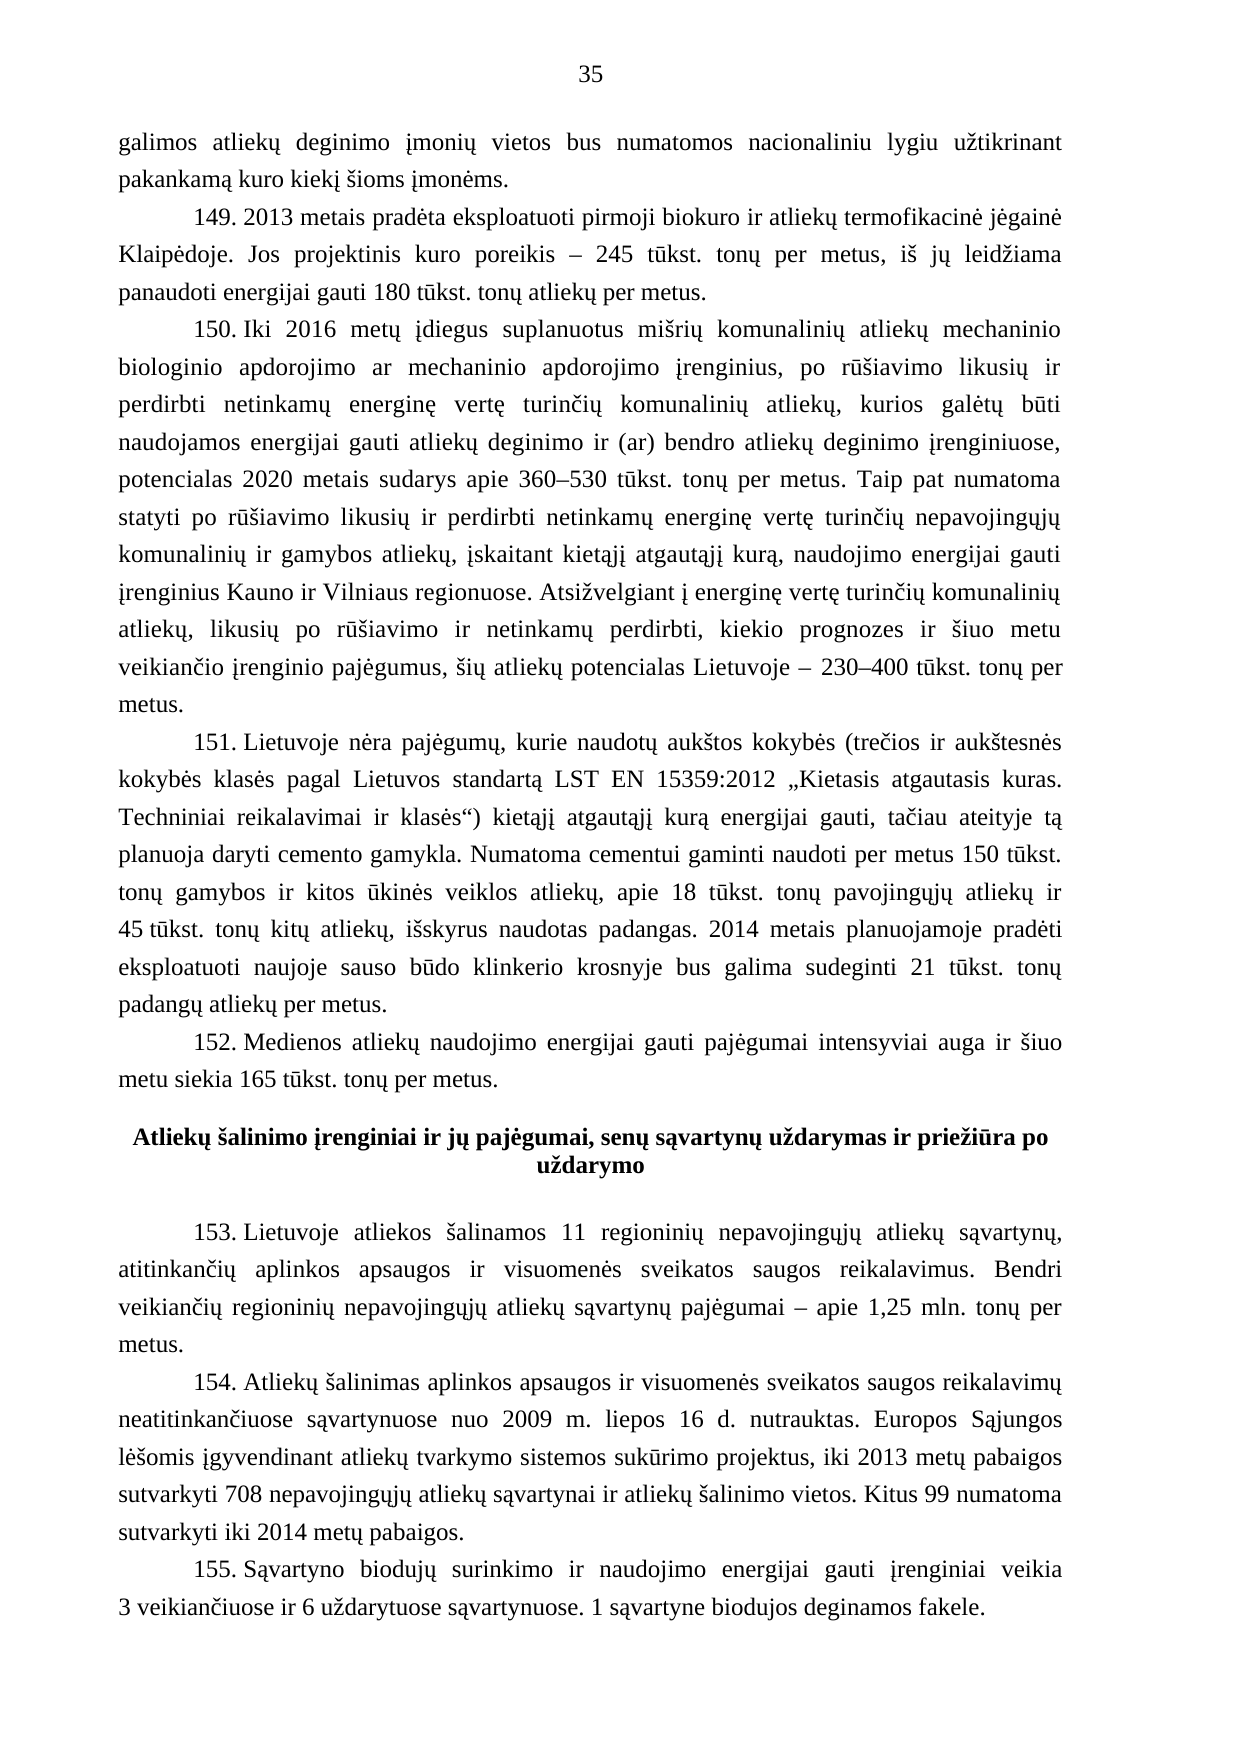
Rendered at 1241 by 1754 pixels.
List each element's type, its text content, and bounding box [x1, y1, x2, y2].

text 152. Medienos atliekų naudojimo energijai gauti pajėgumai intensyviai auga ir šiuo metu siekia 165 tūkst. tonų per metus. [118, 1018, 1063, 1093]
text galimos atliekų deginimo įmonių vietos bus numatomos nacionaliniu lygiu užtikrinant pakankamą kuro kiekį šioms įmonėms. [118, 118, 1063, 193]
text 151. Lietuvoje nėra pajėgumų, kurie naudotų aukštos kokybės (trečios ir aukštesnės kokybės klasės pagal Lietuvos standartą LST EN 15359:2012 „Kietasis atgautasis kuras. Techniniai reikalavimai ir klasės“) kietąjį atgautąjį kurą energijai gauti, tačiau ateityje tą planuoja daryti cemento gamykla. Numatoma cementui gaminti naudoti per metus 150 tūkst. tonų gamybos ir kitos ūkinės veiklos atliekų, apie 18 tūkst. tonų pavojingųjų atliekų ir 45 tūkst. tonų kitų atliekų, išskyrus naudotas padangas. 2014 metais planuojamoje pradėti eksploatuoti naujoje sauso būdo klinkerio krosnyje bus galima sudeginti 21 tūkst. tonų padangų atliekų per metus. [118, 718, 1063, 1018]
text 154. Atliekų šalinimas aplinkos apsaugos ir visuomenės sveikatos saugos reikalavimų neatitinkančiuose sąvartynuose nuo 2009 m. liepos 16 d. nutrauktas. Europos Sąjungos lėšomis įgyvendinant atliekų tvarkymo sistemos sukūrimo projektus, iki 2013 metų pabaigos sutvarkyti 708 nepavojingųjų atliekų sąvartynai ir atliekų šalinimo vietos. Kitus 99 numatoma sutvarkyti iki 2014 metų pabaigos. [118, 1358, 1063, 1546]
text 149. 2013 metais pradėta eksploatuoti pirmoji biokuro ir atliekų termofikacinė jėgainė Klaipėdoje. Jos projektinis kuro poreikis – 245 tūkst. tonų per metus, iš jų leidžiama panaudoti energijai gauti 180 tūkst. tonų atliekų per metus. [118, 193, 1063, 306]
text 155. Sąvartyno biodujų surinkimo ir naudojimo energijai gauti įrenginiai veikia 3 veikiančiuose ir 6 uždarytuose sąvartynuose. 1 sąvartyne biodujos deginamos fakele. [118, 1546, 1063, 1621]
text Atliekų šalinimo įrenginiai ir jų pajėgumai, senų sąvartynų uždarymas ir priežiūra po uždarymo [118, 1122, 1063, 1179]
text 153. Lietuvoje atliekos šalinamos 11 regioninių nepavojingųjų atliekų sąvartynų, atitinkančių aplinkos apsaugos ir visuomenės sveikatos saugos reikalavimus. Bendri veikiančių regioninių nepavojingųjų atliekų sąvartynų pajėgumai – apie 1,25 mln. tonų per metus. [118, 1208, 1063, 1358]
text 150. Iki 2016 metų įdiegus suplanuotus mišrių komunalinių atliekų mechaninio biologinio apdorojimo ar mechaninio apdorojimo įrenginius, po rūšiavimo likusių ir perdirbti netinkamų energinę vertę turinčių komunalinių atliekų, kurios galėtų būti naudojamos energijai gauti atliekų deginimo ir (ar) bendro atliekų deginimo įrenginiuose, potencialas 2020 metais sudarys apie 360–530 tūkst. tonų per metus. Taip pat numatoma statyti po rūšiavimo likusių ir perdirbti netinkamų energinę vertę turinčių nepavojingųjų komunalinių ir gamybos atliekų, įskaitant kietąjį atgautąjį kurą, naudojimo energijai gauti įrenginius Kauno ir Vilniaus regionuose. Atsižvelgiant į energinę vertę turinčių komunalinių atliekų, likusių po rūšiavimo ir netinkamų perdirbti, kiekio prognozes ir šiuo metu veikiančio įrenginio pajėgumus, šių atliekų potencialas Lietuvoje – 230–400 tūkst. tonų per metus. [118, 306, 1063, 718]
